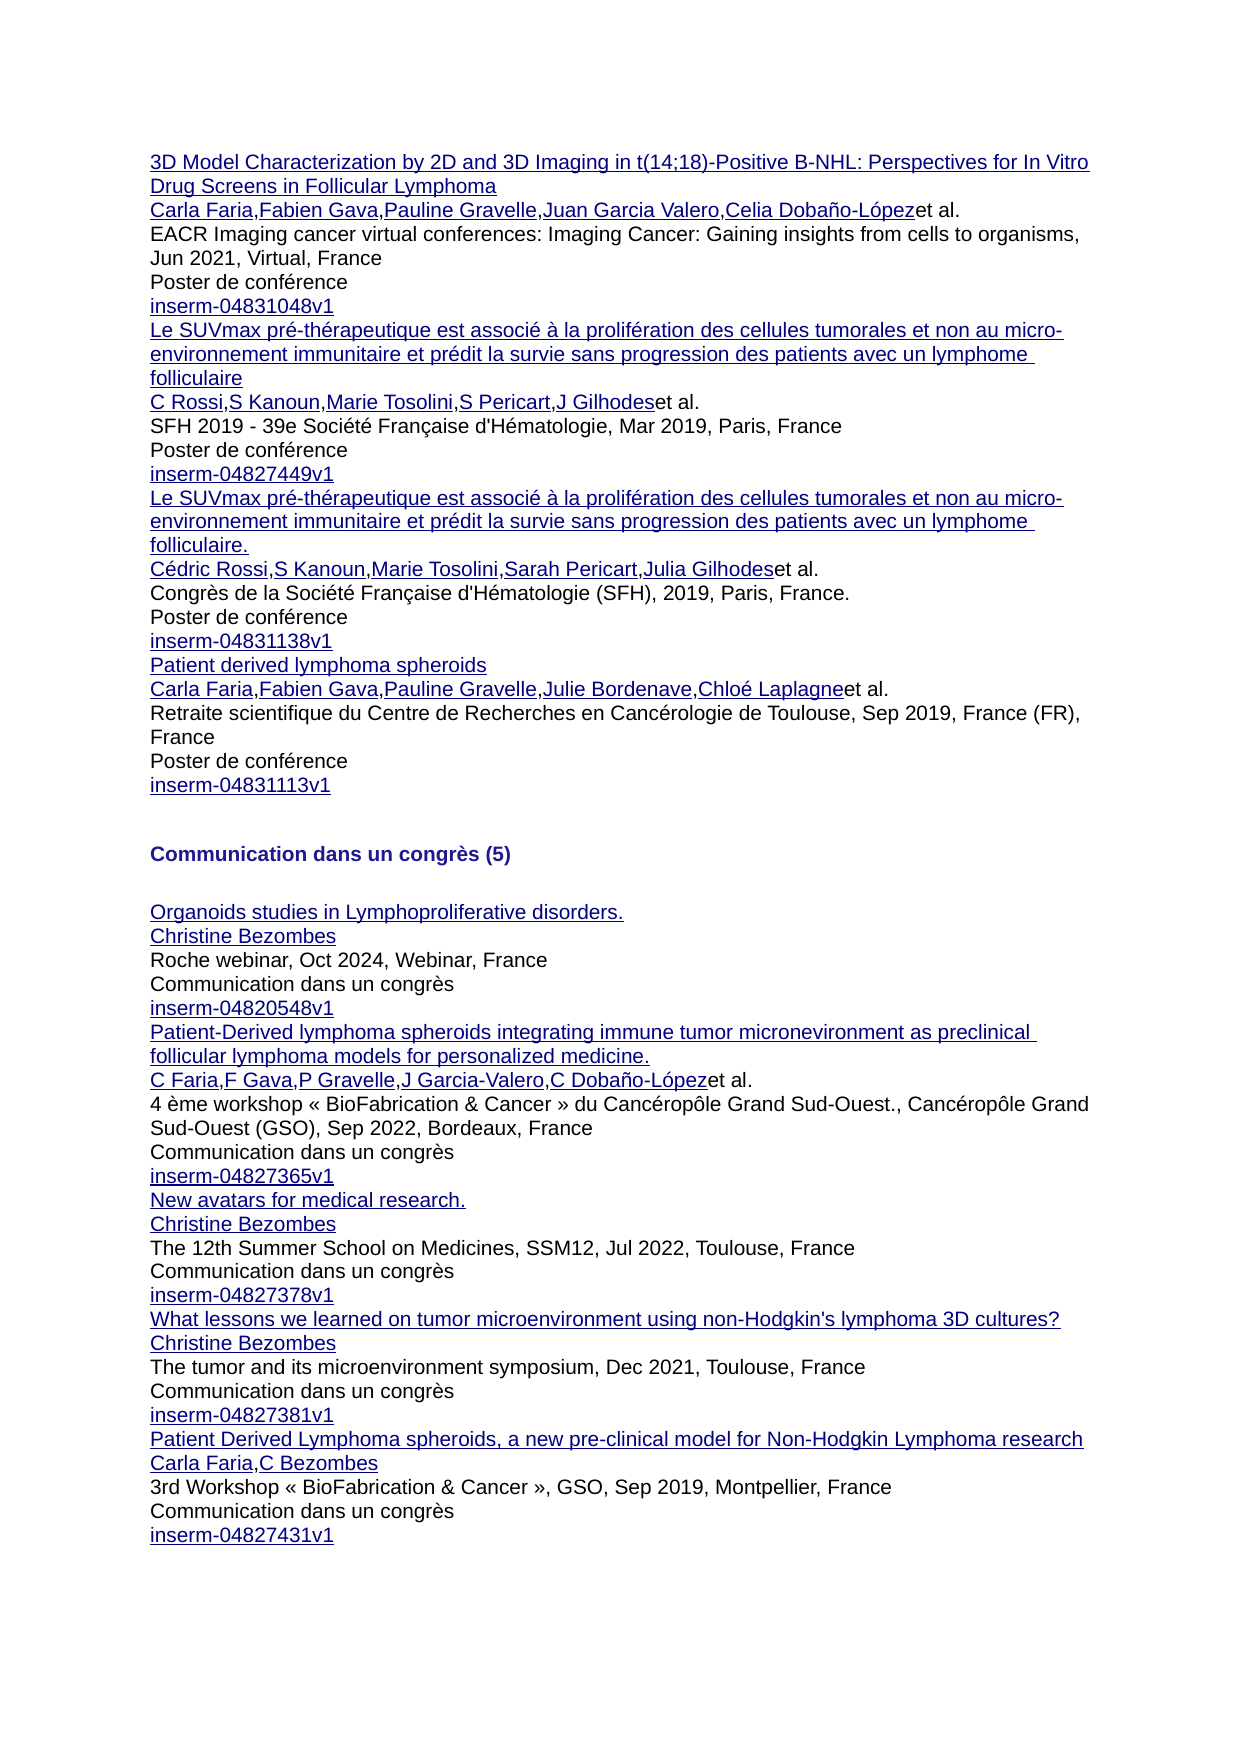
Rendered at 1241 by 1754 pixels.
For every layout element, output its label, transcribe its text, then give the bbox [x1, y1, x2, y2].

table_cell Patient-Derived lymphoma spheroids integrating immune tumor micronevironment as preclinical follicular lymphoma models for personalized medicine. C Faria,F Gava,P Gravelle,J Garcia-Valero,C Dobaño-Lópezet al. 4 ème workshop « BioFabrication & Cancer » du Cancéropôle Grand Sud-Ouest., Cancéropôle Grand Sud-Ouest (GSO), Sep 2022, Bordeaux, France Communication dans un congrès inserm-04827365v1 [150, 1020, 1090, 1187]
subtitle Communication dans un congrès (5) [150, 842, 1090, 866]
table_header Organoids studies in Lymphoproliferative disorders. Christine Bezombes Roche webinar, Oct 2024, Webinar, France Communication dans un congrès inserm-04820548v1 [150, 900, 1090, 1020]
table_cell What lessons we learned on tumor microenvironment using non-Hodgkin's lymphoma 3D cultures? Christine Bezombes The tumor and its microenvironment symposium, Dec 2021, Toulouse, France Communication dans un congrès inserm-04827381v1 [150, 1307, 1090, 1427]
table_cell New avatars for medical research. Christine Bezombes The 12th Summer School on Medicines, SSM12, Jul 2022, Toulouse, France Communication dans un congrès inserm-04827378v1 [150, 1188, 1090, 1307]
table_cell 3D Model Characterization by 2D and 3D Imaging in t(14;18)-Positive B-NHL: Perspectives for In Vitro [150, 150, 1090, 171]
table_cell Le SUVmax pré-thérapeutique est associé à la prolifération des cellules tumorales et non au micro-environnement immunitaire et prédit la survie sans progression des patients avec un lymphome folliculaire C Rossi,S Kanoun,Marie Tosolini,S Pericart,J Gilhodeset al. SFH 2019 - 39e Société Française d'Hématologie, Mar 2019, Paris, France Poster de conférence inserm-04827449v1 [150, 318, 1090, 485]
table_cell Drug Screens in Follicular Lymphoma Carla Faria,Fabien Gava,Pauline Gravelle,Juan Garcia Valero,Celia Dobaño-Lópezet al. EACR Imaging cancer virtual conferences: Imaging Cancer: Gaining insights from cells to organisms, Jun 2021, Virtual, France Poster de conférence inserm-04831048v1 [150, 172, 1090, 318]
table_cell Patient derived lymphoma spheroids Carla Faria,Fabien Gava,Pauline Gravelle,Julie Bordenave,Chloé Laplagneet al. Retraite scientifique du Centre de Recherches en Cancérologie de Toulouse, Sep 2019, France (FR), France Poster de conférence inserm-04831113v1 [150, 653, 1090, 797]
table_cell Patient Derived Lymphoma spheroids, a new pre-clinical model for Non-Hodgkin Lymphoma research Carla Faria,C Bezombes 3rd Workshop « BioFabrication & Cancer », GSO, Sep 2019, Montpellier, France Communication dans un congrès inserm-04827431v1 [150, 1427, 1090, 1547]
table_cell Le SUVmax pré-thérapeutique est associé à la prolifération des cellules tumorales et non au micro-environnement immunitaire et prédit la survie sans progression des patients avec un lymphome folliculaire. Cédric Rossi,S Kanoun,Marie Tosolini,Sarah Pericart,Julia Gilhodeset al. Congrès de la Société Française d'Hématologie (SFH), 2019, Paris, France. Poster de conférence inserm-04831138v1 [150, 485, 1090, 653]
